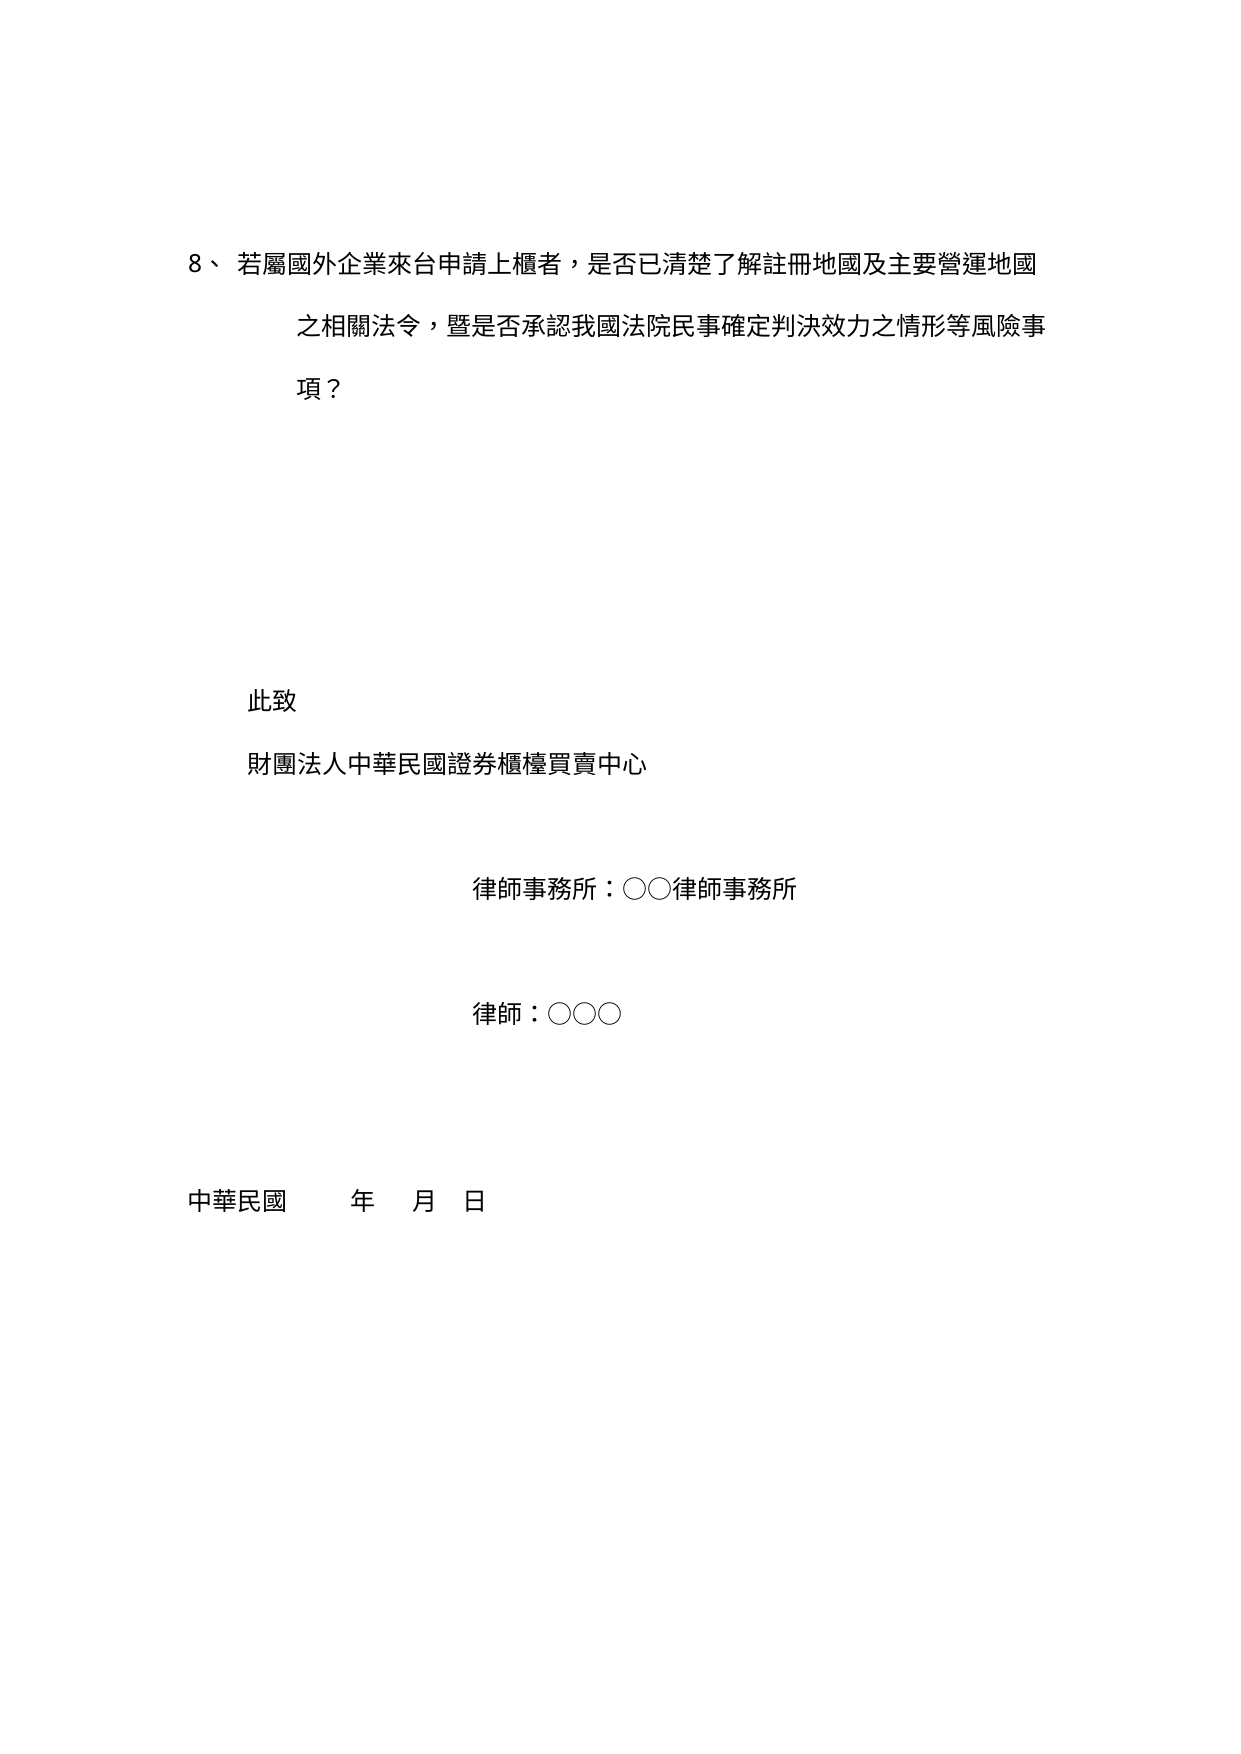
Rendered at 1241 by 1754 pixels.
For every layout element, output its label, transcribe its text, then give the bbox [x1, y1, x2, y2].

text 律師：○○○ [187, 971, 1053, 1033]
text 中華民國 年 月 日 [187, 1158, 1053, 1221]
list 若屬國外企業來台申請上櫃者，是否已清楚了解註冊地國及主要營運地國之相關法令，暨是否承認我國法院民事確定判決效力之情形等風險事項？ [187, 221, 1053, 408]
text 財團法人中華民國證券櫃檯買賣中心 [187, 721, 1053, 783]
text 此致 [187, 658, 1053, 721]
text 律師事務所：○○律師事務所 [187, 846, 1053, 908]
